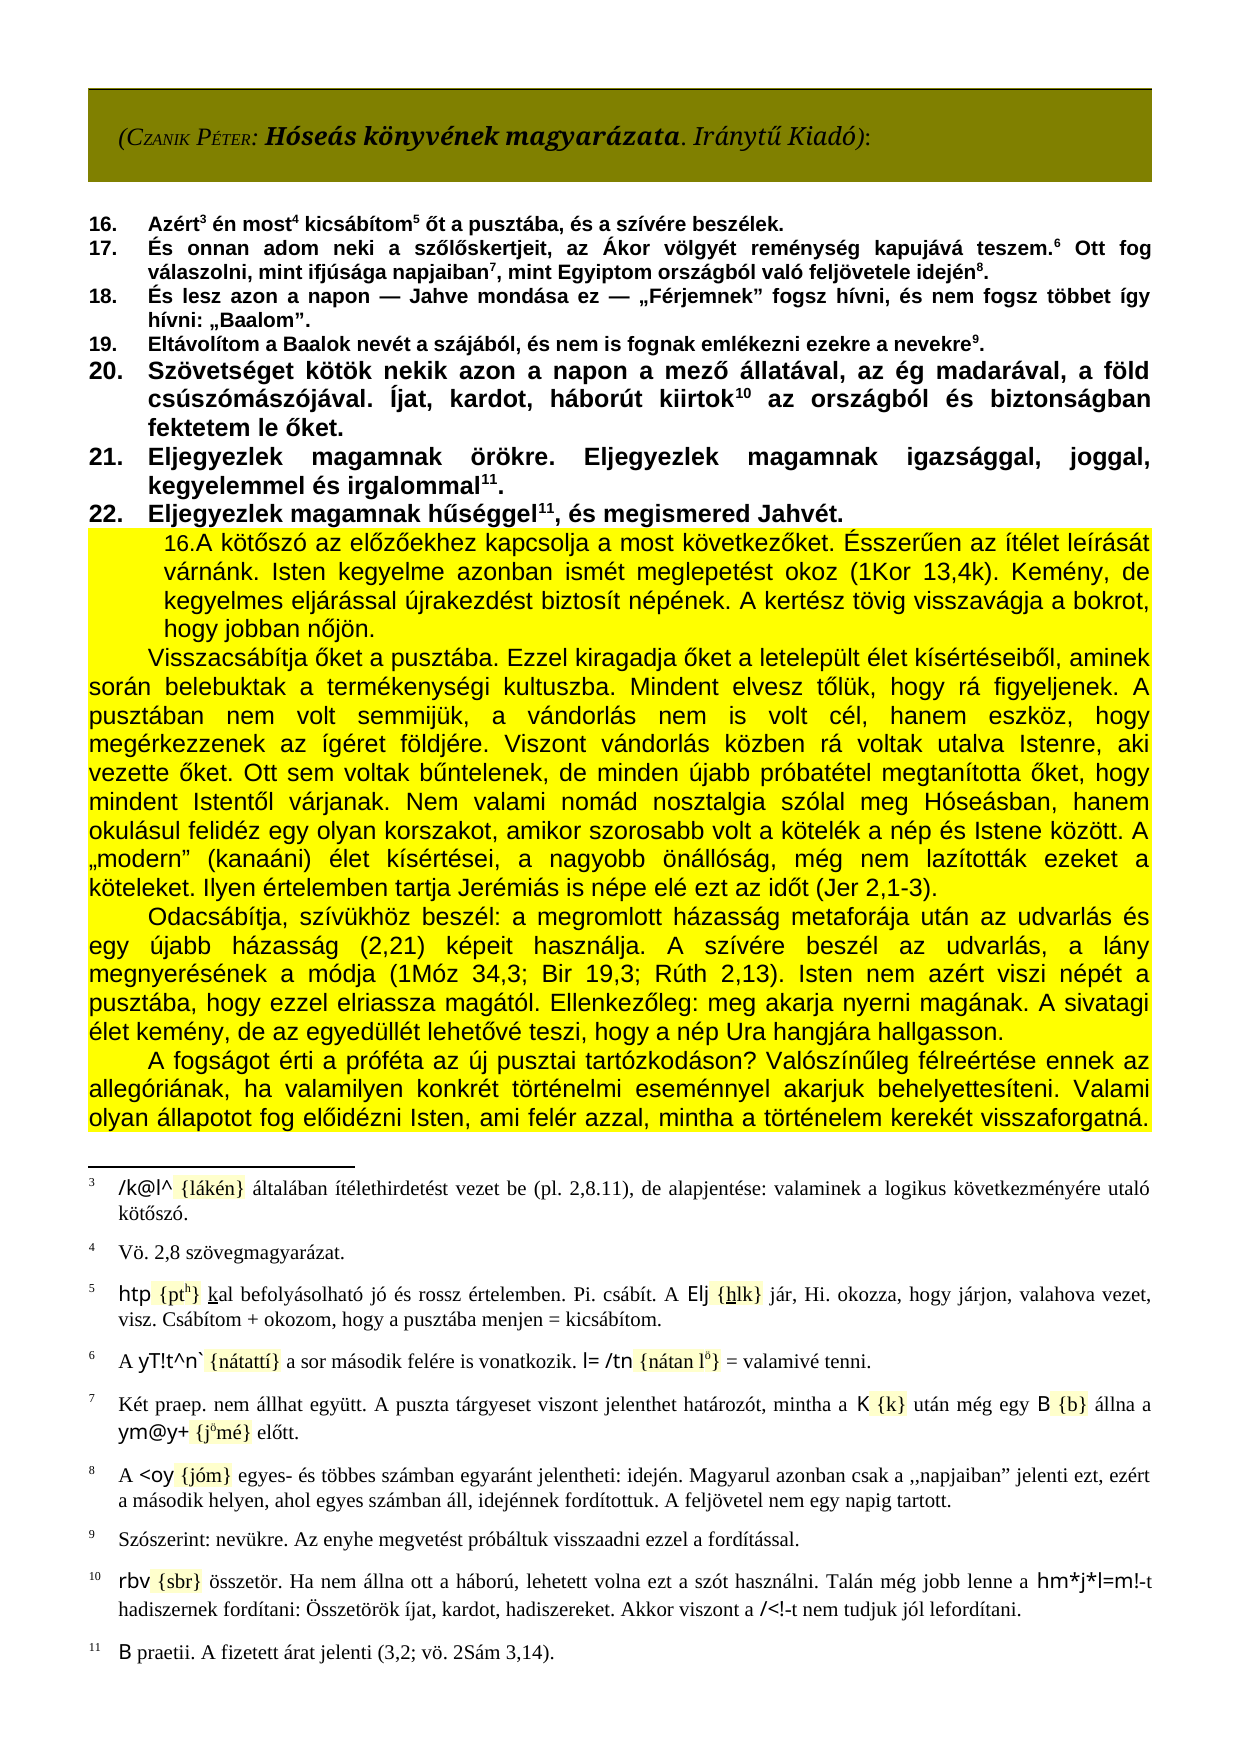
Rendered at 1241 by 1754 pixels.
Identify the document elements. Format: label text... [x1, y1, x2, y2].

text A <oy {jóm} egyes‑ és többes számban egyaránt jelentheti: idején. Magyarul azonban csak a ,,napjaiban” jelenti ezt, ezért a második helyen, ahol egyes számban áll, idejénnek fordítottuk. A feljövetel nem egy napig tartott. [88, 1460, 1152, 1512]
text A yT!t^n` {nátattí} a sor második felére is vonatkozik. l= /tn {nátan lö} = valamivé tenni. [88, 1346, 1152, 1374]
list A kötőszó az előzőekhez kapcsolja a most következőket. Ésszerűen az ítélet leírását várnánk. Isten kegyelme azonban ismét meglepetést okoz (1Kor 13,4k). Kemény, de kegyelmes eljárással újrakezdést biztosít népének. A kertész tövig visszavágja a bokrot, hogy jobban nőjön. [88, 528, 1152, 643]
text 16. Azért én most kicsábítom őt a pusztába, és a szívére beszélek. [88, 212, 1152, 236]
text Két praep. nem állhat együtt. A puszta tárgyeset viszont jelenthet határozót, mintha a K {k} után még egy B {b} állna a ym@y+ {jömé} előtt. [88, 1389, 1152, 1445]
text rbv {sbr} összetör. Ha nem állna ott a háború, lehetett volna ezt a szót használni. Talán még jobb lenne a hm*j*l=m!‑t hadiszernek fordítani: Összetörök íjat, kardot, hadiszereket. Akkor viszont a /<!‑t nem tudjuk jól lefordítani. [88, 1566, 1152, 1622]
text 17. És onnan adom neki a szőlőskertjeit, az Ákor völgyét reménység kapujává teszem. Ott fog válaszolni, mint ifjúsága napjaiban, mint Egyiptom országból való feljövetele idején. [88, 236, 1152, 284]
text Szószerint: nevükre. Az enyhe megvetést próbáltuk visszaadni ezzel a fordítással. [88, 1527, 1152, 1551]
text A fogságot érti a próféta az új pusztai tartózkodáson? Valószínűleg félreértése ennek az allegóriának, ha valamilyen konkrét történelmi eseménnyel akarjuk behelyettesíteni. Valami olyan állapotot fog előidézni Isten, ami felér azzal, mintha a történelem kerekét visszaforgatná. [88, 1046, 1152, 1132]
text Vö. 2,8 szövegmagyarázat. [88, 1240, 1152, 1264]
text 22. Eljegyezlek magamnak hűséggel11, és megismered Jahvét. [88, 499, 1152, 528]
text 20. Szövetséget kötök nekik azon a napon a mező állatával, az ég madarával, a föld csúszómászójával. Íjat, kardot, háborút kiirtok az országból és biztonságban fektetem le őket. [88, 356, 1152, 442]
text 21. Eljegyezlek magamnak örökre. Eljegyezlek magamnak igazsággal, joggal, kegyelemmel és irgalommal. [88, 442, 1152, 499]
text B praetii. A fizetett árat jelenti (3,2; vö. 2Sám 3,14). [88, 1637, 1152, 1665]
text 18. És lesz azon a napon — Jahve mondása ez — „Férjemnek” fogsz hívni, és nem fogsz többet így hívni: „Baalom”. [88, 284, 1152, 332]
text Odacsábítja, szívükhöz beszél: a megromlott házasság metaforája után az udvarlás és egy újabb házasság (2,21) képeit használja. A szívére beszél az udvarlás, a lány megnyerésének a módja (1Móz 34,3; Bir 19,3; Rúth 2,13). Isten nem azért viszi népét a pusztába, hogy ezzel elriassza magától. Ellenkezőleg: meg akarja nyerni magának. A sivatagi élet kemény, de az egyedüllét lehetővé teszi, hogy a nép Ura hangjára hallgasson. [88, 902, 1152, 1046]
text htp {pth} kal befolyásolható jó és rossz értelemben. Pi. csábít. A Elj {hlk} jár, Hi. okozza, hogy járjon, valahova vezet, visz. Csábítom + okozom, hogy a pusztába menjen = kicsábítom. [88, 1279, 1152, 1331]
text (Czanik Péter: Hóseás könyvének magyarázata. Iránytű Kiadó): [88, 90, 1152, 182]
text 19. Eltávolítom a Baalok nevét a szájából, és nem is fognak emlékezni ezekre a nevekre. [88, 332, 1152, 356]
text Visszacsábítja őket a pusztába. Ezzel kiragadja őket a letelepült élet kísértéseiből, aminek során belebuktak a termékenységi kultuszba. Mindent elvesz tőlük, hogy rá figyeljenek. A pusztában nem volt semmijük, a vándorlás nem is volt cél, hanem eszköz, hogy megérkezzenek az ígéret földjére. Viszont vándorlás közben rá voltak utalva Istenre, aki vezette őket. Ott sem voltak bűntelenek, de minden újabb próbatétel megtanította őket, hogy mindent Istentől várjanak. Nem valami nomád nosztalgia szólal meg Hóseásban, hanem okulásul felidéz egy olyan korszakot, amikor szorosabb volt a kötelék a nép és Istene között. A „modern” (kanaáni) élet kísértései, a nagyobb önállóság, még nem lazították ezeket a köteleket. Ilyen értelemben tartja Jerémiás is népe elé ezt az időt (Jer 2,1-3). [88, 643, 1152, 902]
text /k@l^ {lákén} általában ítélethirdetést vezet be (pl. 2,8.11), de alapjentése: valaminek a logikus következményére utaló kötőszó. [88, 1173, 1152, 1225]
